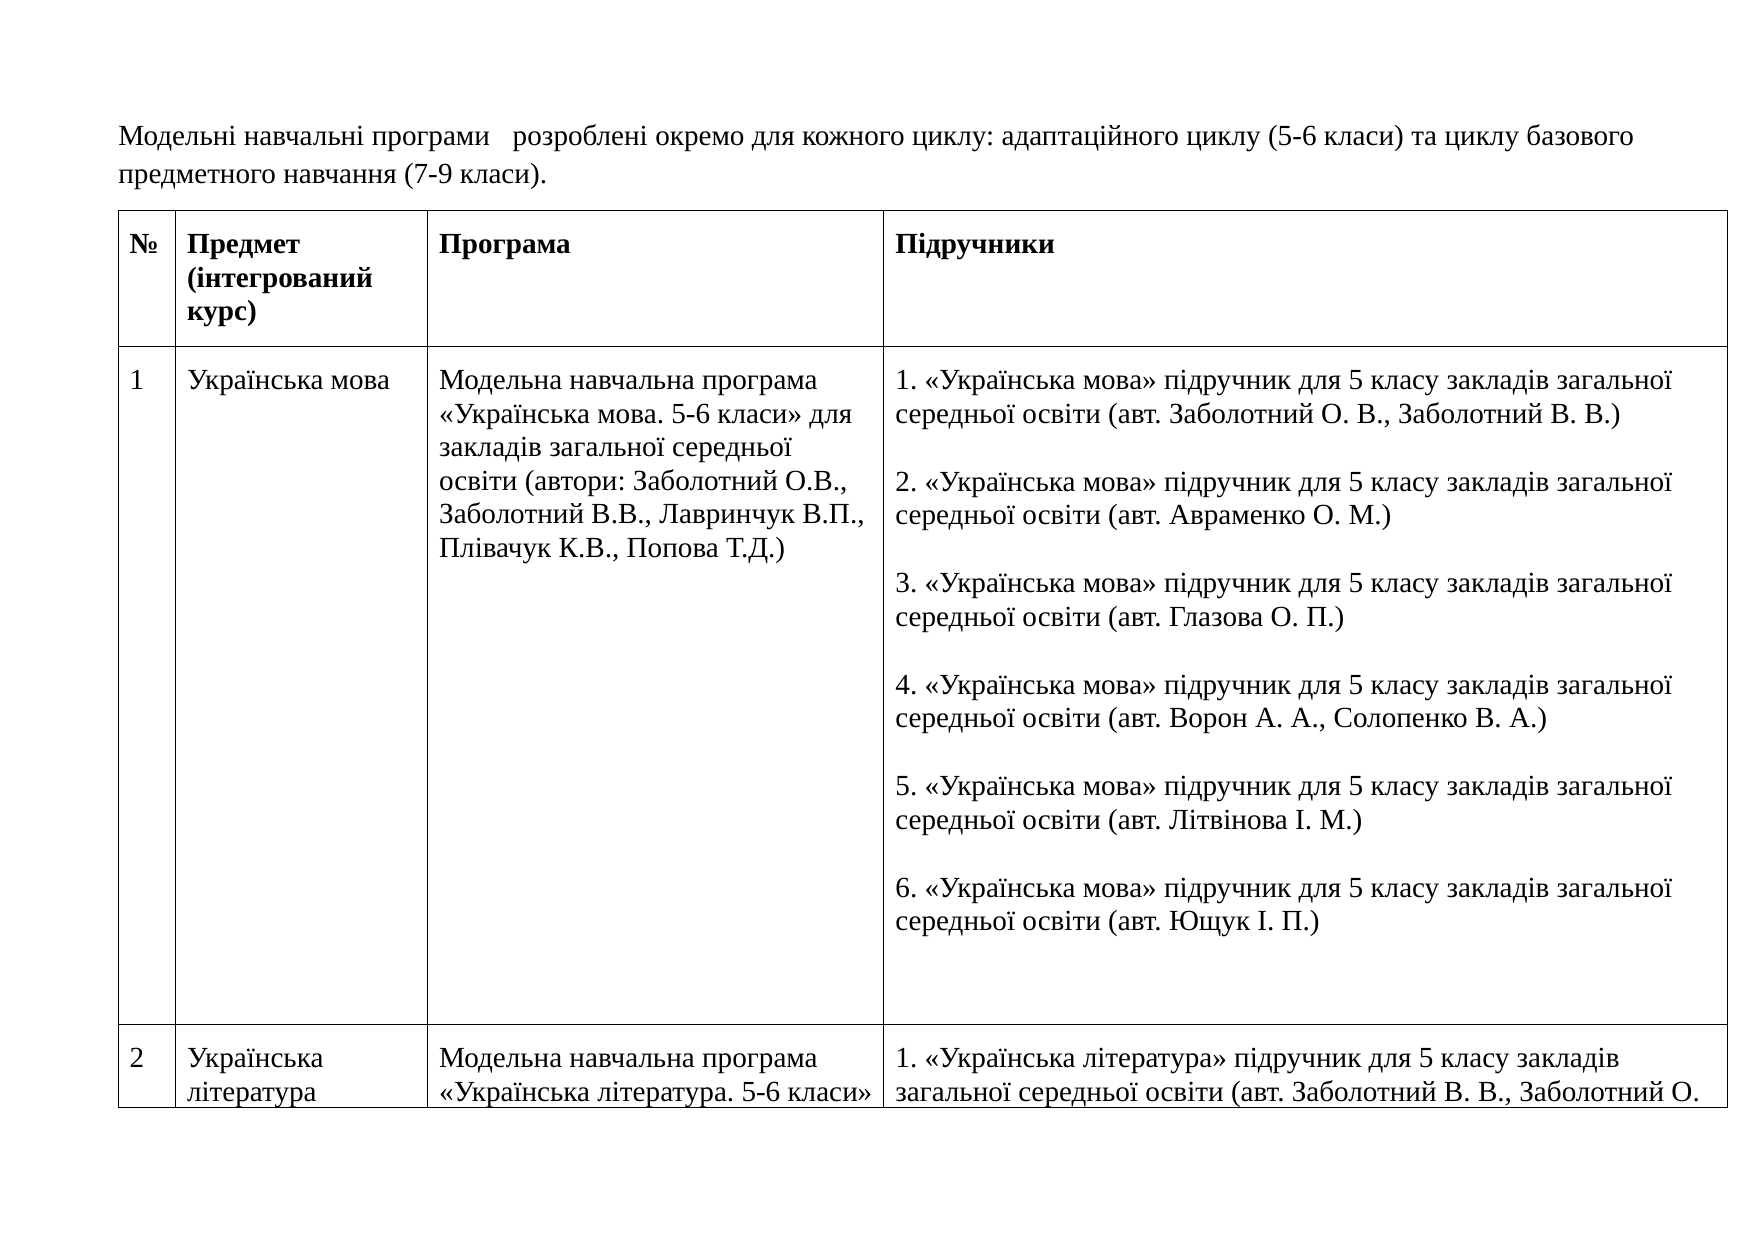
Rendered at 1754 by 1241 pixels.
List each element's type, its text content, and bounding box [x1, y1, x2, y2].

table_cell Модельна навчальна програма «Українська мова. 5-6 класи» для закладів загальної середньої освіти (автори: Заболотний О.В., Заболотний В.В., Лавринчук В.П., Плівачук К.В., Попова Т.Д.) [428, 347, 883, 1023]
table_header № [119, 211, 175, 346]
table_header Підручники [884, 211, 1727, 346]
text Модельні навчальні програми розроблені окремо для кожного циклу: адаптаційного циклу (5-6 класи) та циклу базового предметного навчання (7-9 класи). [118, 118, 1636, 190]
table_cell 1 [119, 347, 175, 1023]
table_cell 2 [119, 1025, 175, 1107]
table_cell Модельна навчальна програма «Українська література. 5-6 класи» [428, 1025, 883, 1107]
table_cell Українська література [176, 1025, 427, 1107]
table_header Програма [428, 211, 883, 346]
table_cell 1. «Українська мова» підручник для 5 класу закладів загальної середньої освіти (авт. Заболотний О. В., Заболотний В. В.) 2. «Українська мова» підручник для 5 класу закладів загальної середньої освіти (авт. Авраменко О. М.) 3. «Українська мова» підручник для 5 класу закладів загальної середньої освіти (авт. Глазова О. П.) 4. «Українська мова» підручник для 5 класу закладів загальної середньої освіти (авт. Ворон А. А., Солопенко В. А.) 5. «Українська мова» підручник для 5 класу закладів загальної середньої освіти (авт. Літвінова І. М.) 6. «Українська мова» підручник для 5 класу закладів загальної середньої освіти (авт. Ющук І. П.) [884, 347, 1727, 1023]
table_cell Українська мова [176, 347, 427, 1023]
table_header Предмет (інтегрований курс) [176, 211, 427, 346]
table_cell 1. «Українська література» підручник для 5 класу закладів загальної середньої освіти (авт. Заболотний В. В., Заболотний О. [884, 1025, 1727, 1107]
